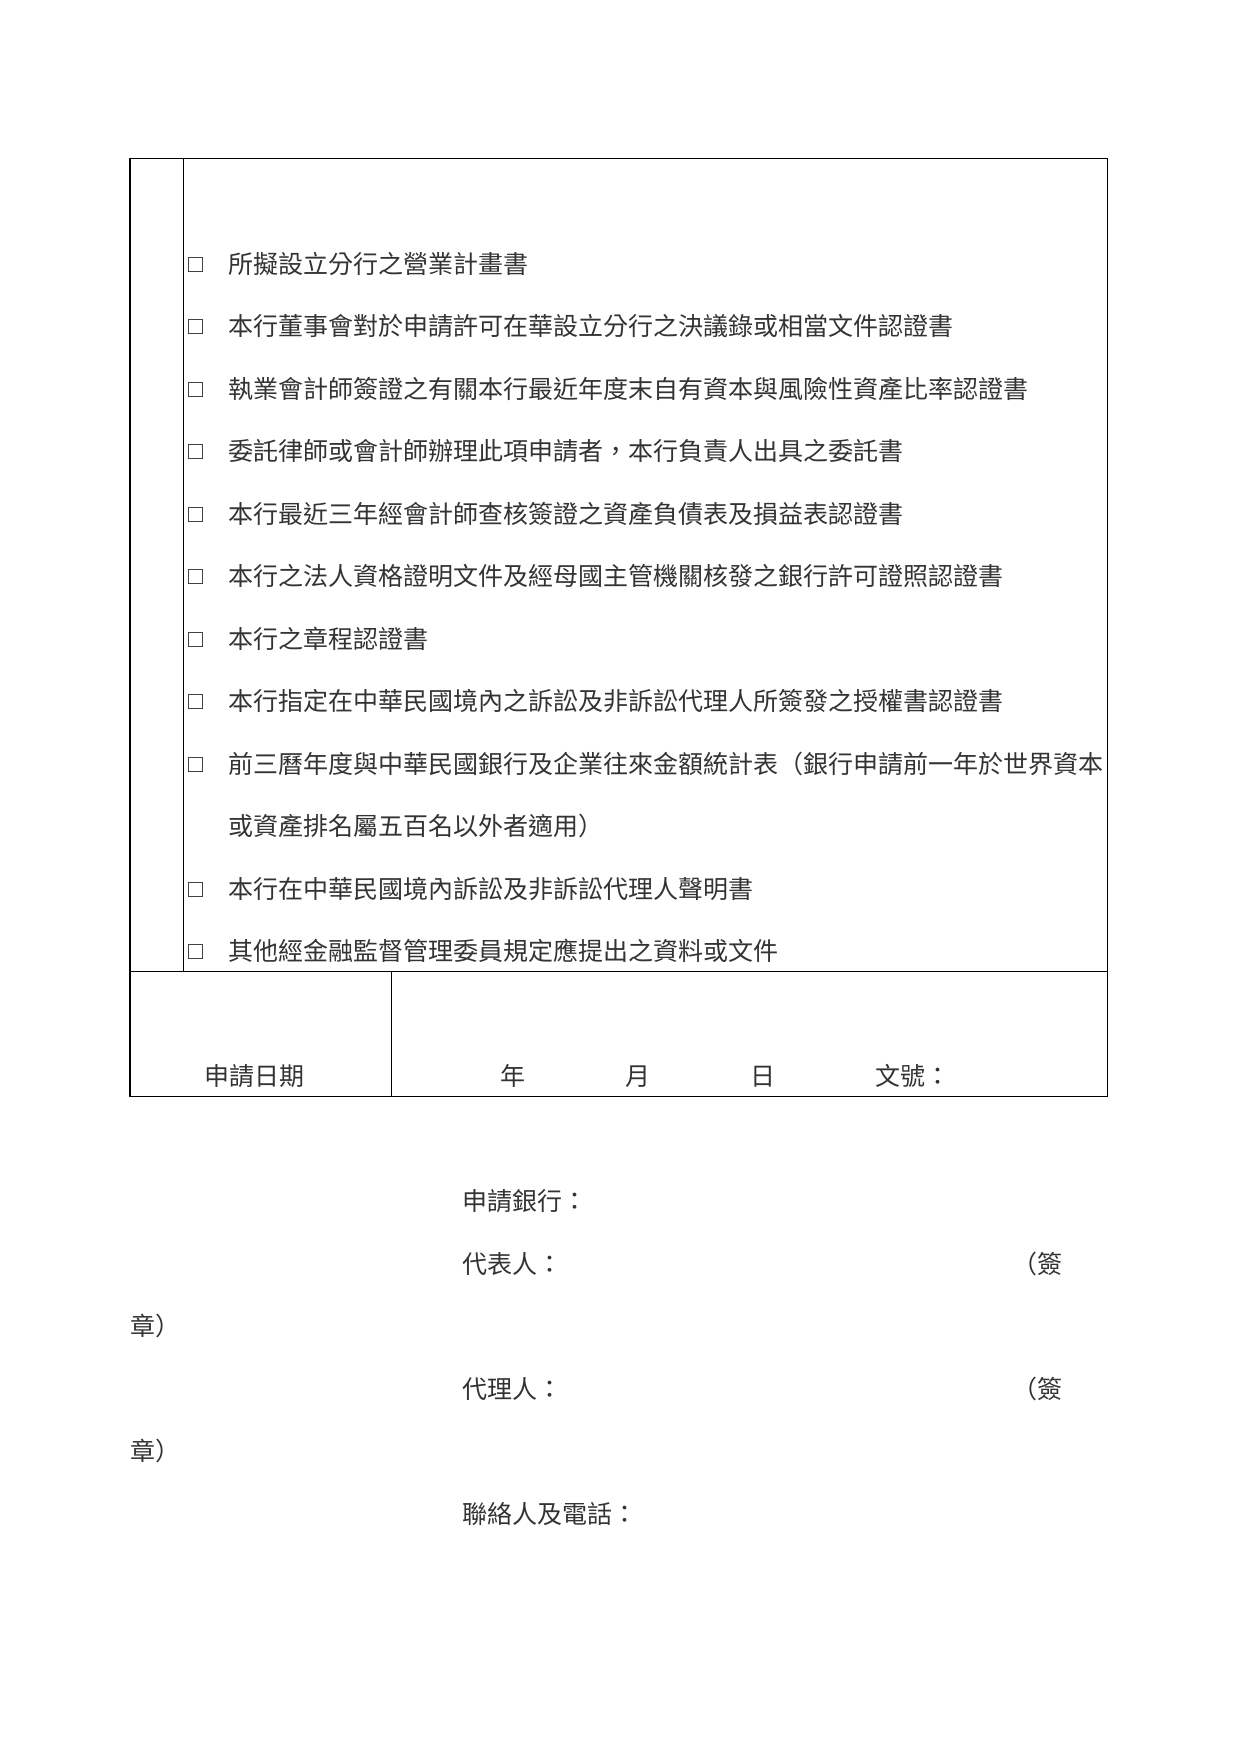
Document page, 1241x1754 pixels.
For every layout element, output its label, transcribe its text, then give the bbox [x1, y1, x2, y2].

text 申請銀行： [130, 1158, 1110, 1221]
table_cell □ 所擬設立分行之營業計畫書 □ 本行董事會對於申請許可在華設立分行之決議錄或相當文件認證書 □ 執業會計師簽證之有關本行最近年度末自有資本與風險性資產比率認證書 □ 委託律師或會計師辦理此項申請者，本行負責人出具之委託書 □ 本行最近三年經會計師查核簽證之資產負債表及損益表認證書 □ 本行之法人資格證明文件及經母國主管機關核發之銀行許可證照認證書 □ 本行之章程認證書 □ 本行指定在中華民國境內之訴訟及非訴訟代理人所簽發之授權書認證書 □ 前三曆年度與中華民國銀行及企業往來金額統計表（銀行申請前一年於世界資本或資產排名屬五百名以外者適用） □ 本行在中華民國境內訴訟及非訴訟代理人聲明書 □ 其他經金融監督管理委員規定應提出之資料或文件 [184, 159, 1107, 971]
table_cell 年 月 日 文號： [392, 972, 1107, 1096]
table_cell 申請日期 [131, 972, 391, 1096]
text 聯絡人及電話： [130, 1471, 1110, 1533]
text 代理人： （簽章） [130, 1346, 1110, 1471]
table_cell [131, 159, 183, 971]
text 代表人： （簽章） [130, 1221, 1110, 1346]
